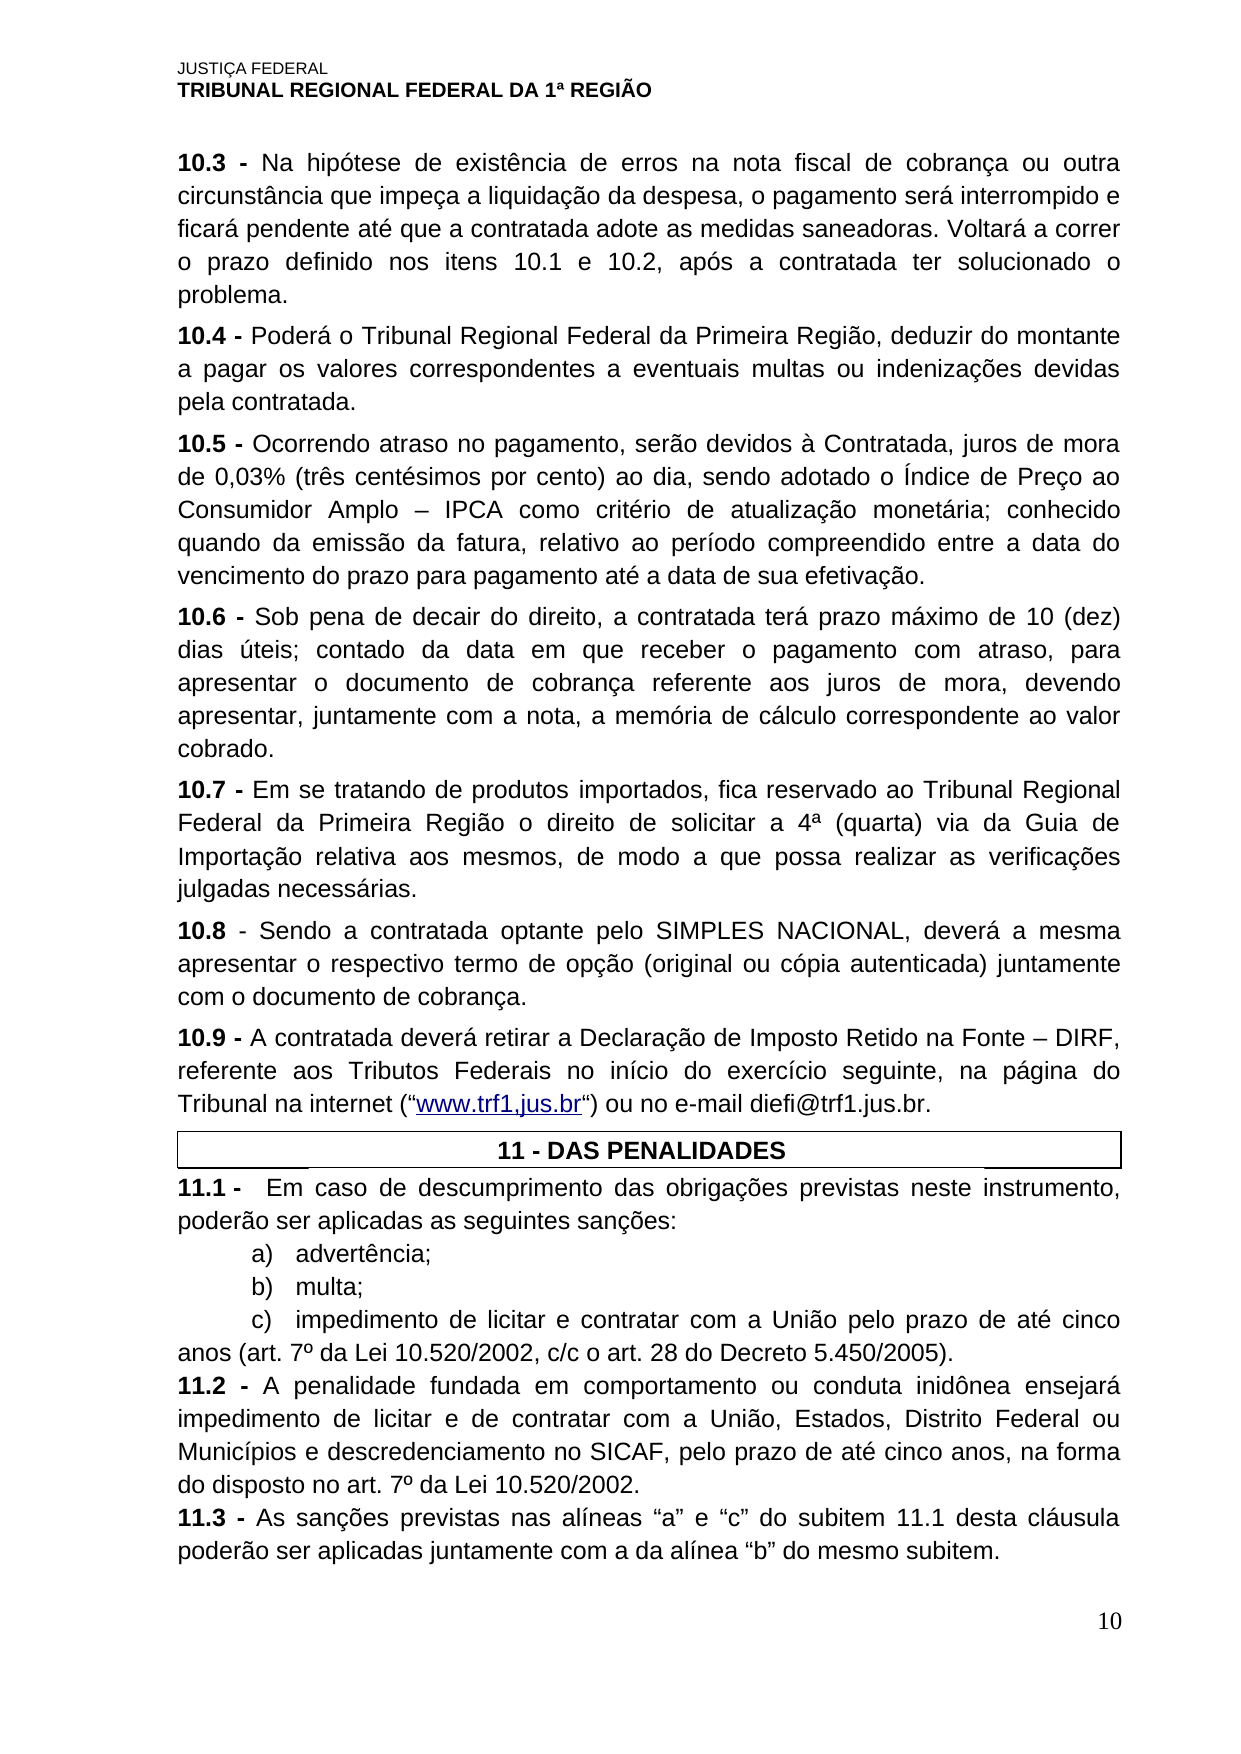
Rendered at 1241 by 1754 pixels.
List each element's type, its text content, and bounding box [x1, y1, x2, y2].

text 10.7 - Em se tratando de produtos importados, fica reservado ao Tribunal Regional Federal da Primeira Região o direito de solicitar a 4ª (quarta) via da Guia de Importação relativa aos mesmos, de modo a que possa realizar as verificações julgadas necessárias. [985, 775, 1122, 903]
text 10.8 - Sendo a contratada optante pelo SIMPLES NACIONAL, deverá a mesma apresentar o respectivo termo de opção (original ou cópia autenticada) juntamente com o documento de cobrança. [177, 916, 308, 1011]
text b) multa; [985, 1272, 1122, 1301]
text c) impedimento de licitar e contratar com a União pelo prazo de até cinco anos (art. 7º da Lei 10.520/2002, c/c o art. 28 do Decreto 5.450/2005). [177, 1305, 1122, 1367]
text 11.1 - Em caso de descumprimento das obrigações previstas neste instrumento, poderão ser aplicadas as seguintes sanções: [985, 1173, 1122, 1235]
text 11.3 - As sanções previstas nas alíneas “a” e “c” do subitem 11.1 desta cláusula poderão ser aplicadas juntamente com a da alínea “b” do mesmo subitem. [177, 1503, 1122, 1565]
text 11 - DAS PENALIDADES [178, 1132, 308, 1167]
text 11 - DAS PENALIDADES [985, 1132, 1120, 1167]
text 11.2 - A penalidade fundada em comportamento ou conduta inidônea ensejará impedimento de licitar e de contratar com a União, Estados, Distrito Federal ou Municípios e descredenciamento no SICAF, pelo prazo de até cinco anos, na forma do disposto no art. 7º da Lei 10.520/2002. [177, 1371, 1122, 1499]
text 10.5 - Ocorrendo atraso no pagamento, serão devidos à Contratada, juros de mora de 0,03% (três centésimos por cento) ao dia, sendo adotado o Índice de Preço ao Consumidor Amplo – IPCA como critério de atualização monetária; conhecido quando da emissão da fatura, relativo ao período compreendido entre a data do vencimento do prazo para pagamento até a data de sua efetivação. [177, 428, 1122, 589]
text a) advertência; [177, 1239, 308, 1268]
text 11.1 - Em caso de descumprimento das obrigações previstas neste instrumento, poderão ser aplicadas as seguintes sanções: [177, 1173, 308, 1235]
text 10.6 - Sob pena de decair do direito, a contratada terá prazo máximo de 10 (dez) dias úteis; contado da data em que receber o pagamento com atraso, para apresentar o documento de cobrança referente aos juros de mora, devendo apresentar, juntamente com a nota, a memória de cálculo correspondente ao valor cobrado. [177, 602, 308, 763]
text 10.9 - A contratada deverá retirar a Declaração de Imposto Retido na Fonte – DIRF, referente aos Tributos Federais no início do exercício seguinte, na página do Tribunal na internet (“www.trf1,jus.br“) ou no e-mail diefi@trf1.jus.br. [985, 1023, 1122, 1118]
text 10.8 - Sendo a contratada optante pelo SIMPLES NACIONAL, deverá a mesma apresentar o respectivo termo de opção (original ou cópia autenticada) juntamente com o documento de cobrança. [985, 916, 1122, 1011]
text b) multa; [177, 1272, 308, 1301]
text 10.3 - Na hipótese de existência de erros na nota fiscal de cobrança ou outra circunstância que impeça a liquidação da despesa, o pagamento será interrompido e ficará pendente até que a contratada adote as medidas saneadoras. Voltará a correr o prazo definido nos itens 10.1 e 10.2, após a contratada ter solucionado o problema. [177, 148, 1122, 308]
text 10.7 - Em se tratando de produtos importados, fica reservado ao Tribunal Regional Federal da Primeira Região o direito de solicitar a 4ª (quarta) via da Guia de Importação relativa aos mesmos, de modo a que possa realizar as verificações julgadas necessárias. [177, 775, 308, 903]
text 10.4 - Poderá o Tribunal Regional Federal da Primeira Região, deduzir do montante a pagar os valores correspondentes a eventuais multas ou indenizações devidas pela contratada. [177, 321, 1122, 416]
text a) advertência; [985, 1239, 1122, 1268]
text 10.6 - Sob pena de decair do direito, a contratada terá prazo máximo de 10 (dez) dias úteis; contado da data em que receber o pagamento com atraso, para apresentar o documento de cobrança referente aos juros de mora, devendo apresentar, juntamente com a nota, a memória de cálculo correspondente ao valor cobrado. [985, 602, 1122, 763]
text 10.9 - A contratada deverá retirar a Declaração de Imposto Retido na Fonte – DIRF, referente aos Tributos Federais no início do exercício seguinte, na página do Tribunal na internet (“www.trf1,jus.br“) ou no e-mail diefi@trf1.jus.br. [177, 1023, 308, 1118]
